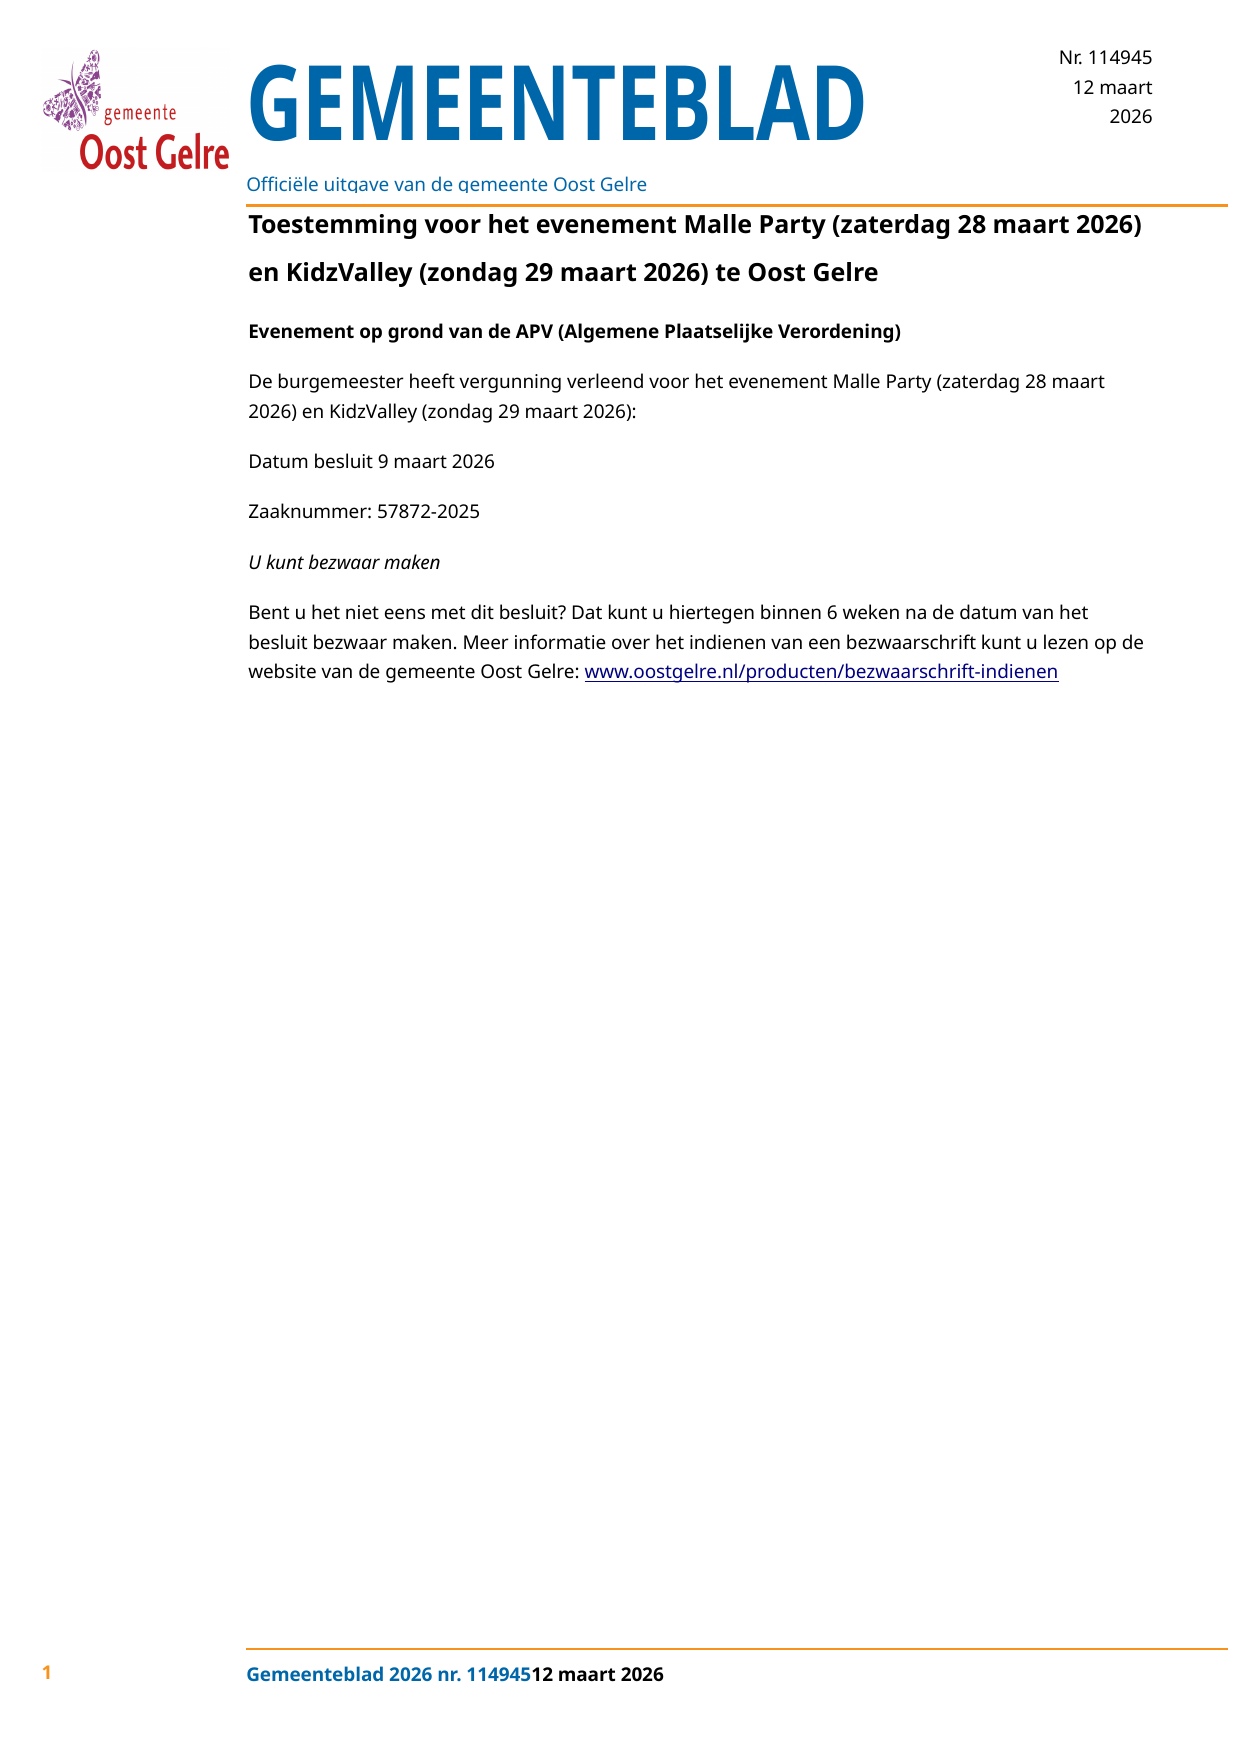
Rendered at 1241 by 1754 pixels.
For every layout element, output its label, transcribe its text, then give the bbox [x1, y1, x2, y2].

text U kunt bezwaar maken [248, 549, 1152, 575]
text Zaaknummer: 57872-2025 [248, 499, 1152, 524]
text Toestemming voor het evenement Malle Party (zaterdag 28 maart 2026) en KidzValley (zondag 29 maart 2026) te Oost Gelre [248, 207, 1152, 288]
picture [41, 47, 231, 172]
text De burgemeester heeft vergunning verleend voor het evenement Malle Party (zaterdag 28 maart 2026) en KidzValley (zondag 29 maart 2026): [248, 368, 1152, 424]
text Datum besluit 9 maart 2026 [248, 448, 1152, 474]
text Evenement op grond van de APV (Algemene Plaatselijke Verordening) [248, 318, 1152, 344]
text Bent u het niet eens met dit besluit? Dat kunt u hiertegen binnen 6 weken na de datum van het besluit bezwaar maken. Meer informatie over het indienen van een bezwaarschrift kunt u lezen op de website van de gemeente Oost Gelre: www.oostgelre.nl/producten/bezwaarschrift-indienen [248, 599, 1152, 684]
